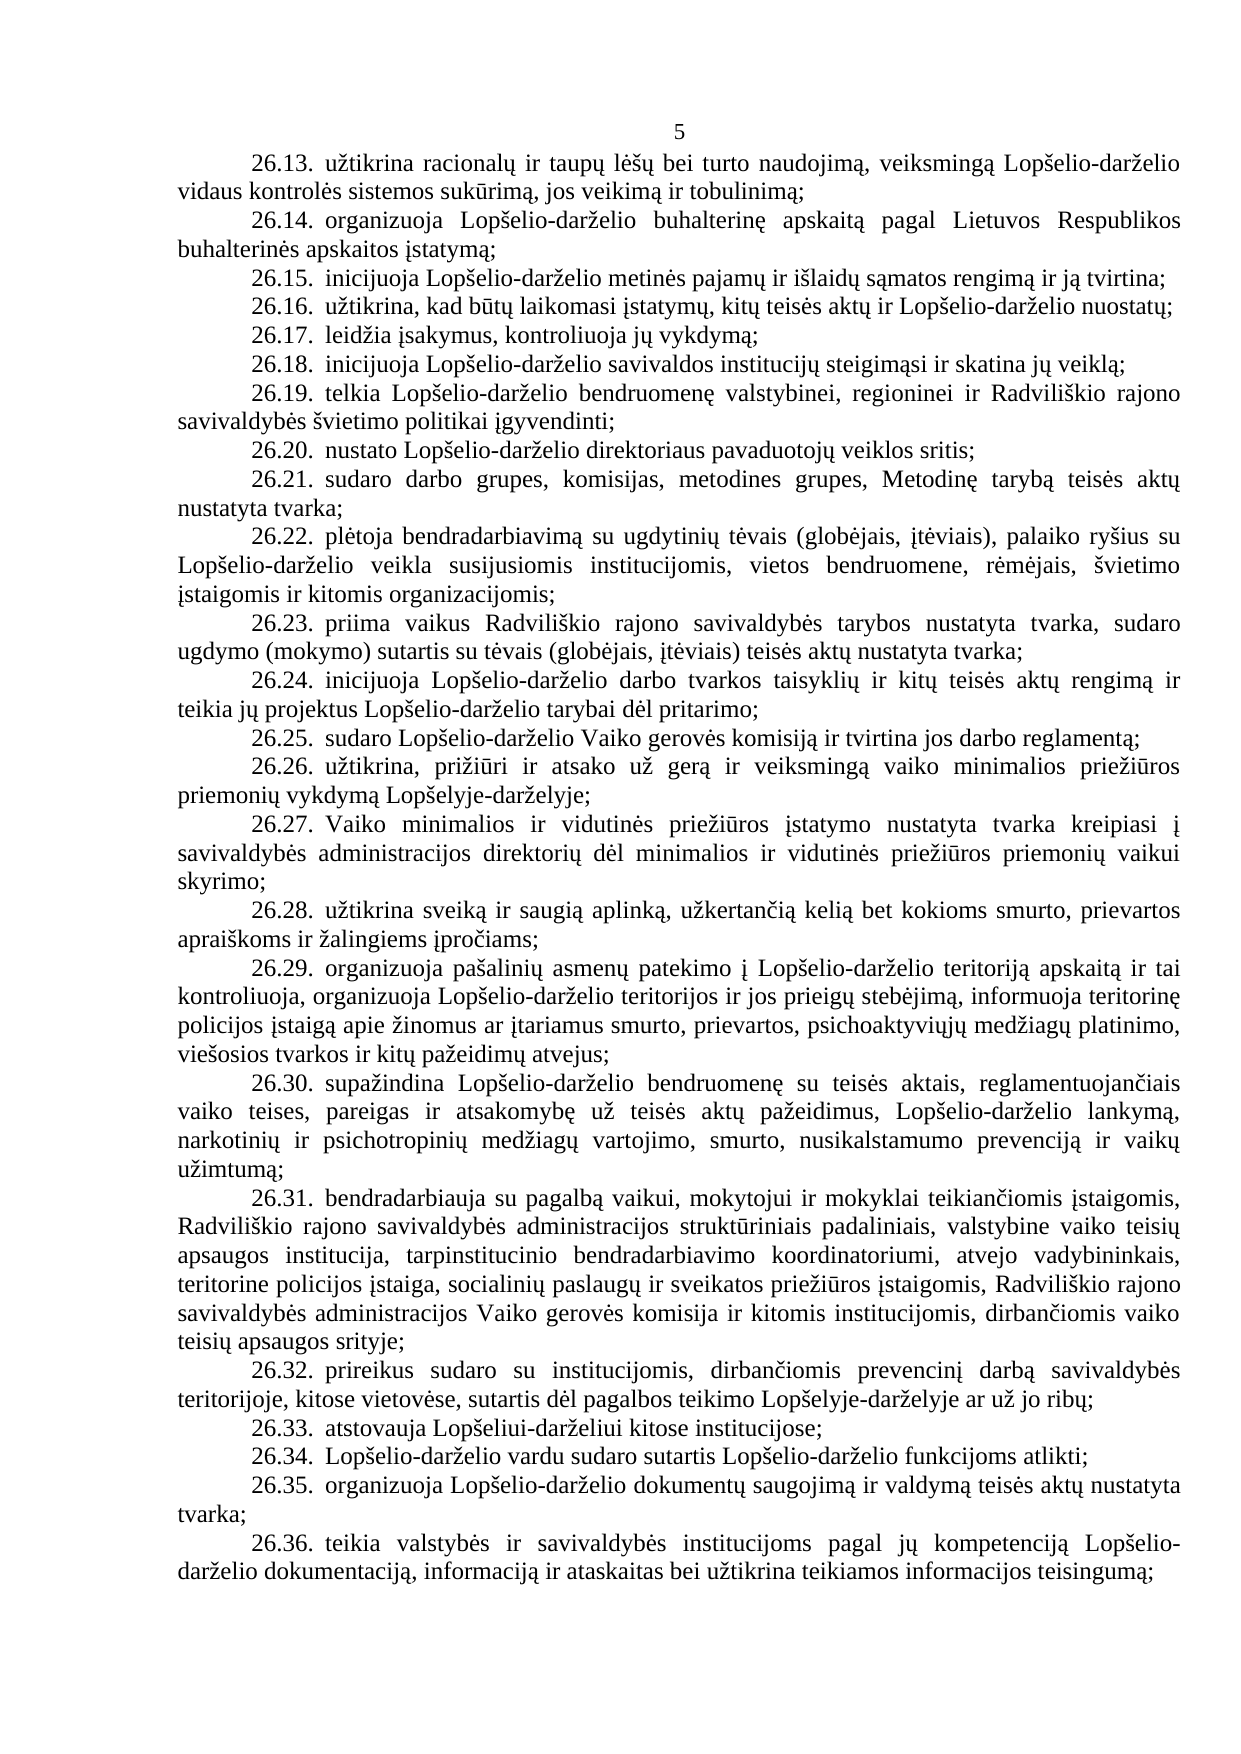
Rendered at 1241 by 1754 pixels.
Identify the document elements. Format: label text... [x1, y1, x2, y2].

text 26.23. priima vaikus Radviliškio rajono savivaldybės tarybos nustatyta tvarka, sudaro ugdymo (mokymo) sutartis su tėvais (globėjais, įtėviais) teisės aktų nustatyta tvarka; [177, 608, 1181, 665]
text 26.19. telkia Lopšelio-darželio bendruomenę valstybinei, regioninei ir Radviliškio rajono savivaldybės švietimo politikai įgyvendinti; [177, 378, 1181, 435]
text 26.17. leidžia įsakymus, kontroliuoja jų vykdymą; [177, 320, 1181, 349]
text 26.32. prireikus sudaro su institucijomis, dirbančiomis prevencinį darbą savivaldybės teritorijoje, kitose vietovėse, sutartis dėl pagalbos teikimo Lopšelyje-darželyje ar už jo ribų; [177, 1355, 1181, 1413]
text 26.34. Lopšelio-darželio vardu sudaro sutartis Lopšelio-darželio funkcijoms atlikti; [177, 1441, 1181, 1470]
text 26.22. plėtoja bendradarbiavimą su ugdytinių tėvais (globėjais, įtėviais), palaiko ryšius su Lopšelio-darželio veikla susijusiomis institucijomis, vietos bendruomene, rėmėjais, švietimo įstaigomis ir kitomis organizacijomis; [177, 521, 1181, 608]
text 26.18. inicijuoja Lopšelio-darželio savivaldos institucijų steigimąsi ir skatina jų veiklą; [177, 349, 1181, 378]
text 26.27. Vaiko minimalios ir vidutinės priežiūros įstatymo nustatyta tvarka kreipiasi į savivaldybės administracijos direktorių dėl minimalios ir vidutinės priežiūros priemonių vaikui skyrimo; [177, 809, 1181, 895]
text 26.14. organizuoja Lopšelio-darželio buhalterinę apskaitą pagal Lietuvos Respublikos buhalterinės apskaitos įstatymą; [177, 205, 1181, 263]
text 26.30. supažindina Lopšelio-darželio bendruomenę su teisės aktais, reglamentuojančiais vaiko teises, pareigas ir atsakomybę už teisės aktų pažeidimus, Lopšelio-darželio lankymą, narkotinių ir psichotropinių medžiagų vartojimo, smurto, nusikalstamumo prevenciją ir vaikų užimtumą; [177, 1068, 1181, 1183]
text 26.31. bendradarbiauja su pagalbą vaikui, mokytojui ir mokyklai teikiančiomis įstaigomis, Radviliškio rajono savivaldybės administracijos struktūriniais padaliniais, valstybine vaiko teisių apsaugos institucija, tarpinstitucinio bendradarbiavimo koordinatoriumi, atvejo vadybininkais, teritorine policijos įstaiga, socialinių paslaugų ir sveikatos priežiūros įstaigomis, Radviliškio rajono savivaldybės administracijos Vaiko gerovės komisija ir kitomis institucijomis, dirbančiomis vaiko teisių apsaugos srityje; [177, 1183, 1181, 1355]
text 26.25. sudaro Lopšelio-darželio Vaiko gerovės komisiją ir tvirtina jos darbo reglamentą; [177, 723, 1181, 751]
text 26.16. užtikrina, kad būtų laikomasi įstatymų, kitų teisės aktų ir Lopšelio-darželio nuostatų; [177, 291, 1181, 320]
text 26.29. organizuoja pašalinių asmenų patekimo į Lopšelio-darželio teritoriją apskaitą ir tai kontroliuoja, organizuoja Lopšelio-darželio teritorijos ir jos prieigų stebėjimą, informuoja teritorinę policijos įstaigą apie žinomus ar įtariamus smurto, prievartos, psichoaktyviųjų medžiagų platinimo, viešosios tvarkos ir kitų pažeidimų atvejus; [177, 953, 1181, 1068]
text 26.15. inicijuoja Lopšelio-darželio metinės pajamų ir išlaidų sąmatos rengimą ir ją tvirtina; [177, 263, 1181, 291]
text 26.21. sudaro darbo grupes, komisijas, metodines grupes, Metodinę tarybą teisės aktų nustatyta tvarka; [177, 464, 1181, 521]
text 26.35. organizuoja Lopšelio-darželio dokumentų saugojimą ir valdymą teisės aktų nustatyta tvarka; [177, 1470, 1181, 1528]
text 26.24. inicijuoja Lopšelio-darželio darbo tvarkos taisyklių ir kitų teisės aktų rengimą ir teikia jų projektus Lopšelio-darželio tarybai dėl pritarimo; [177, 665, 1181, 723]
text 26.20. nustato Lopšelio-darželio direktoriaus pavaduotojų veiklos sritis; [177, 435, 1181, 464]
text 26.26. užtikrina, prižiūri ir atsako už gerą ir veiksmingą vaiko minimalios priežiūros priemonių vykdymą Lopšelyje-darželyje; [177, 751, 1181, 809]
text 26.28. užtikrina sveiką ir saugią aplinką, užkertančią kelią bet kokioms smurto, prievartos apraiškoms ir žalingiems įpročiams; [177, 895, 1181, 953]
text 26.13. užtikrina racionalų ir taupų lėšų bei turto naudojimą, veiksmingą Lopšelio-darželio vidaus kontrolės sistemos sukūrimą, jos veikimą ir tobulinimą; [177, 148, 1181, 205]
text 26.33. atstovauja Lopšeliui-darželiui kitose institucijose; [177, 1413, 1181, 1441]
text 26.36. teikia valstybės ir savivaldybės institucijoms pagal jų kompetenciją Lopšelio-darželio dokumentaciją, informaciją ir ataskaitas bei užtikrina teikiamos informacijos teisingumą; [177, 1528, 1181, 1585]
